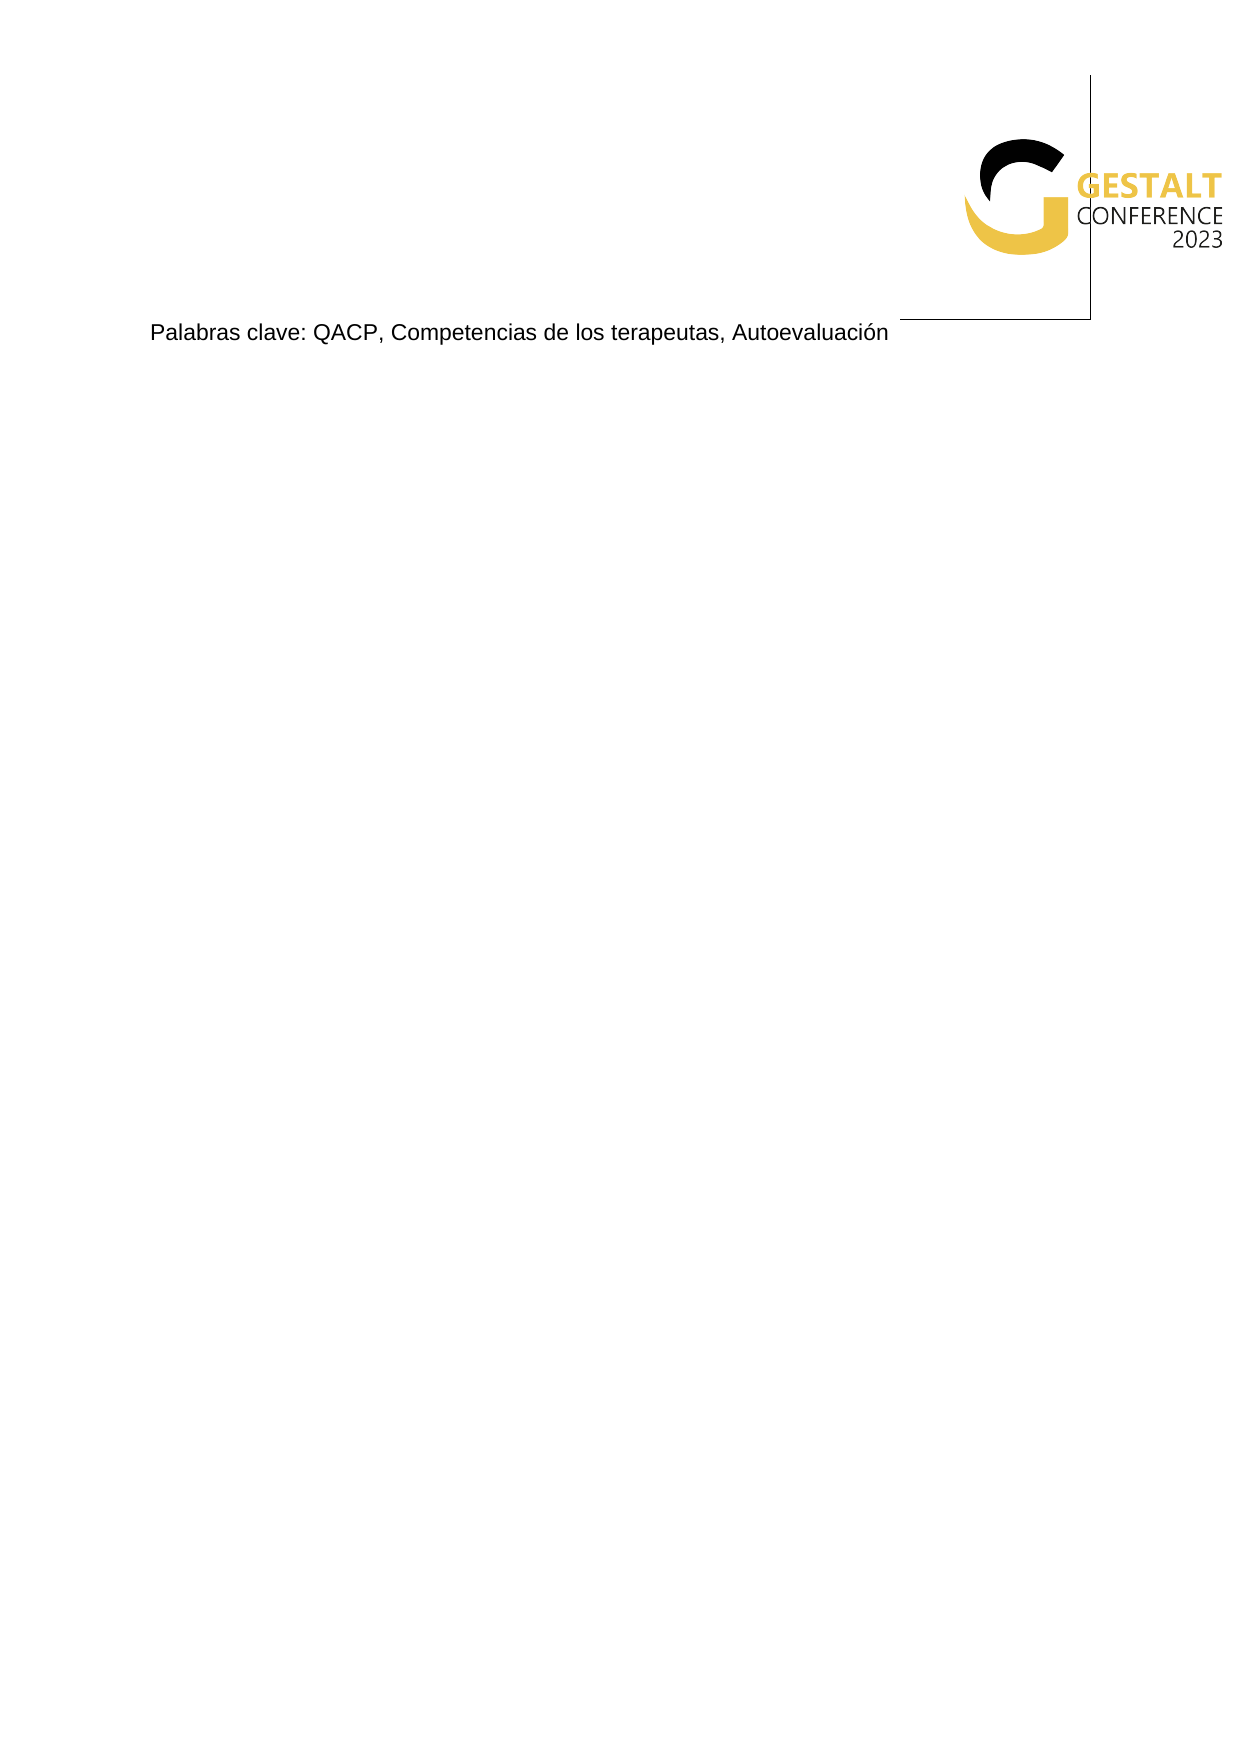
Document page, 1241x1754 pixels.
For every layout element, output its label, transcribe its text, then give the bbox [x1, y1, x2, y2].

text Palabras clave: QACP, Competencias de los terapeutas, Autoevaluación [150, 319, 1091, 345]
